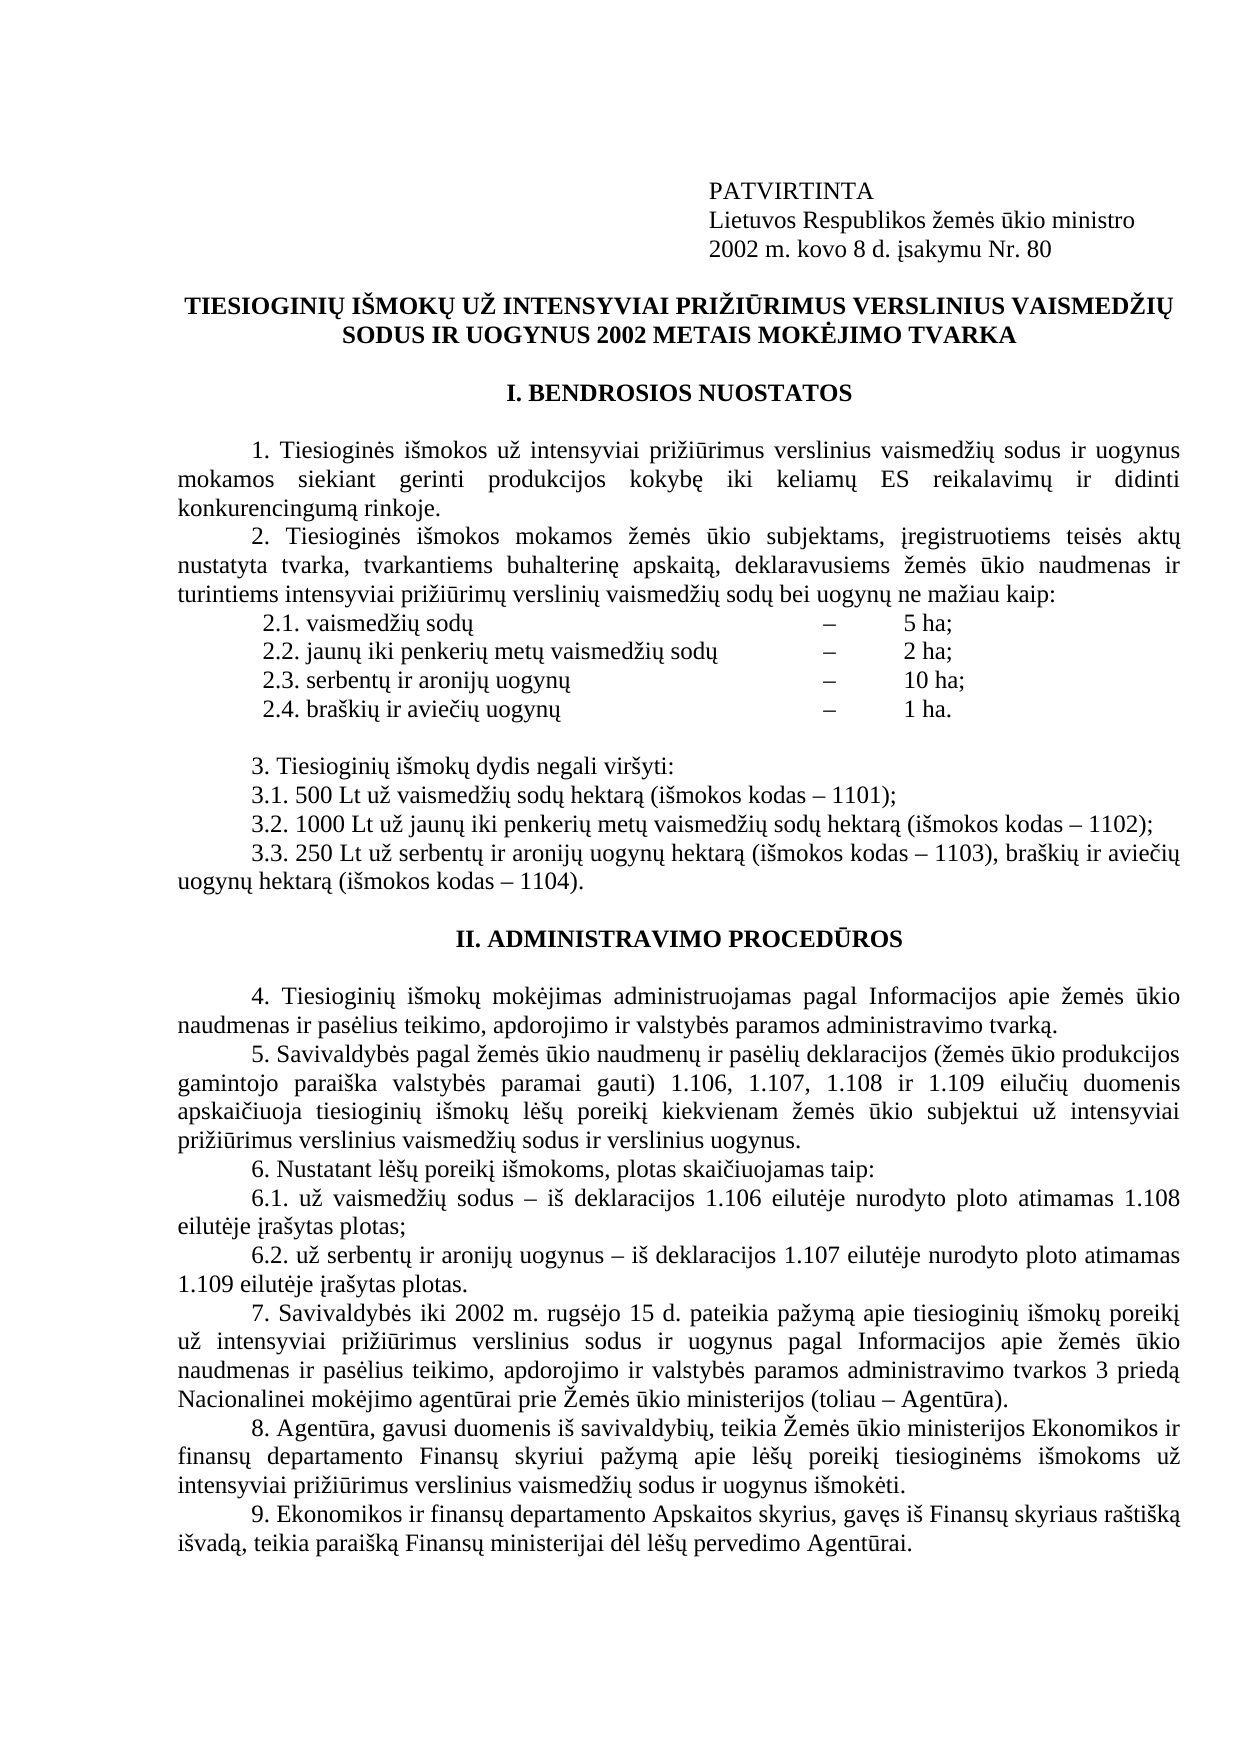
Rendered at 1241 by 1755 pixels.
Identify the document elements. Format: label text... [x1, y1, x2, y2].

table_cell 10 ha; [854, 665, 1198, 694]
text Lietuvos Respublikos žemės ūkio ministro [177, 205, 1181, 234]
text PATVIRTINTA [709, 176, 1181, 205]
text 8. Agentūra, gavusi duomenis iš savivaldybių, teikia Žemės ūkio ministerijos Ekonomikos ir finansų departamento Finansų skyriui pažymą apie lėšų poreikį tiesioginėms išmokoms už intensyviai prižiūrimus verslinius vaismedžių sodus ir uogynus išmokėti. [177, 1413, 1181, 1499]
table_cell 1 ha. [854, 694, 1198, 723]
text 6.1. už vaismedžių sodus – iš deklaracijos 1.106 eilutėje nurodyto ploto atimamas 1.108 eilutėje įrašytas plotas; [177, 1183, 1181, 1240]
table_cell 2.2. jaunų iki penkerių metų vaismedžių sodų [177, 636, 812, 665]
text 6.2. už serbentų ir aronijų uogynus – iš deklaracijos 1.107 eilutėje nurodyto ploto atimamas 1.109 eilutėje įrašytas plotas. [177, 1240, 1181, 1298]
table_cell – [812, 636, 854, 665]
text 3.2. 1000 Lt už jaunų iki penkerių metų vaismedžių sodų hektarą (išmokos kodas – 1102); [177, 809, 1181, 838]
text 2002 m. kovo 8 d. įsakymu Nr. 80 [177, 234, 1181, 263]
text 6. Nustatant lėšų poreikį išmokoms, plotas skaičiuojamas taip: [177, 1154, 1181, 1183]
text 5. Savivaldybės pagal žemės ūkio naudmenų ir pasėlių deklaracijos (žemės ūkio produkcijos gamintojo paraiška valstybės paramai gauti) 1.106, 1.107, 1.108 ir 1.109 eilučių duomenis apskaičiuoja tiesioginių išmokų lėšų poreikį kiekvienam žemės ūkio subjektui už intensyviai prižiūrimus verslinius vaismedžių sodus ir verslinius uogynus. [177, 1039, 1181, 1154]
table_cell – [812, 665, 854, 694]
table_header – [812, 608, 854, 636]
text 4. Tiesioginių išmokų mokėjimas administruojamas pagal Informacijos apie žemės ūkio naudmenas ir pasėlius teikimo, apdorojimo ir valstybės paramos administravimo tvarką. [177, 981, 1181, 1039]
table_header 5 ha; [854, 608, 1198, 636]
text 2. Tiesioginės išmokos mokamos žemės ūkio subjektams, įregistruotiems teisės aktų nustatyta tvarka, tvarkantiems buhalterinę apskaitą, deklaravusiems žemės ūkio naudmenas ir turintiems intensyviai prižiūrimų verslinių vaismedžių sodų bei uogynų ne mažiau kaip: [177, 521, 1181, 608]
text 3.1. 500 Lt už vaismedžių sodų hektarą (išmokos kodas – 1101); [177, 780, 1181, 809]
text 7. Savivaldybės iki 2002 m. rugsėjo 15 d. pateikia pažymą apie tiesioginių išmokų poreikį už intensyviai prižiūrimus verslinius sodus ir uogynus pagal Informacijos apie žemės ūkio naudmenas ir pasėlius teikimo, apdorojimo ir valstybės paramos administravimo tvarkos 3 priedą Nacionalinei mokėjimo agentūrai prie Žemės ūkio ministerijos (toliau – Agentūra). [177, 1298, 1181, 1413]
text TIESIOGINIŲ IŠMOKŲ UŽ INTENSYVIAI PRIŽIŪRIMUS VERSLINIUS VAISMEDŽIŲ SODUS IR UOGYNUS 2002 METAIS MOKĖJIMO TVARKA [177, 291, 1181, 349]
table_cell – [812, 694, 854, 723]
text II. ADMINISTRAVIMO PROCEDŪROS [177, 924, 1181, 953]
table_cell 2.4. braškių ir aviečių uogynų [177, 694, 812, 723]
text 9. Ekonomikos ir finansų departamento Apskaitos skyrius, gavęs iš Finansų skyriaus raštišką išvadą, teikia paraišką Finansų ministerijai dėl lėšų pervedimo Agentūrai. [177, 1499, 1181, 1556]
table_cell 2 ha; [854, 636, 1198, 665]
table_cell 2.3. serbentų ir aronijų uogynų [177, 665, 812, 694]
text 1. Tiesioginės išmokos už intensyviai prižiūrimus verslinius vaismedžių sodus ir uogynus mokamos siekiant gerinti produkcijos kokybę iki keliamų ES reikalavimų ir didinti konkurencingumą rinkoje. [177, 435, 1181, 521]
table_header 2.1. vaismedžių sodų [177, 608, 812, 636]
text I. BENDROSIOS NUOSTATOS [177, 378, 1181, 406]
text 3.3. 250 Lt už serbentų ir aronijų uogynų hektarą (išmokos kodas – 1103), braškių ir aviečių uogynų hektarą (išmokos kodas – 1104). [177, 838, 1181, 895]
text 3. Tiesioginių išmokų dydis negali viršyti: [177, 751, 1181, 780]
